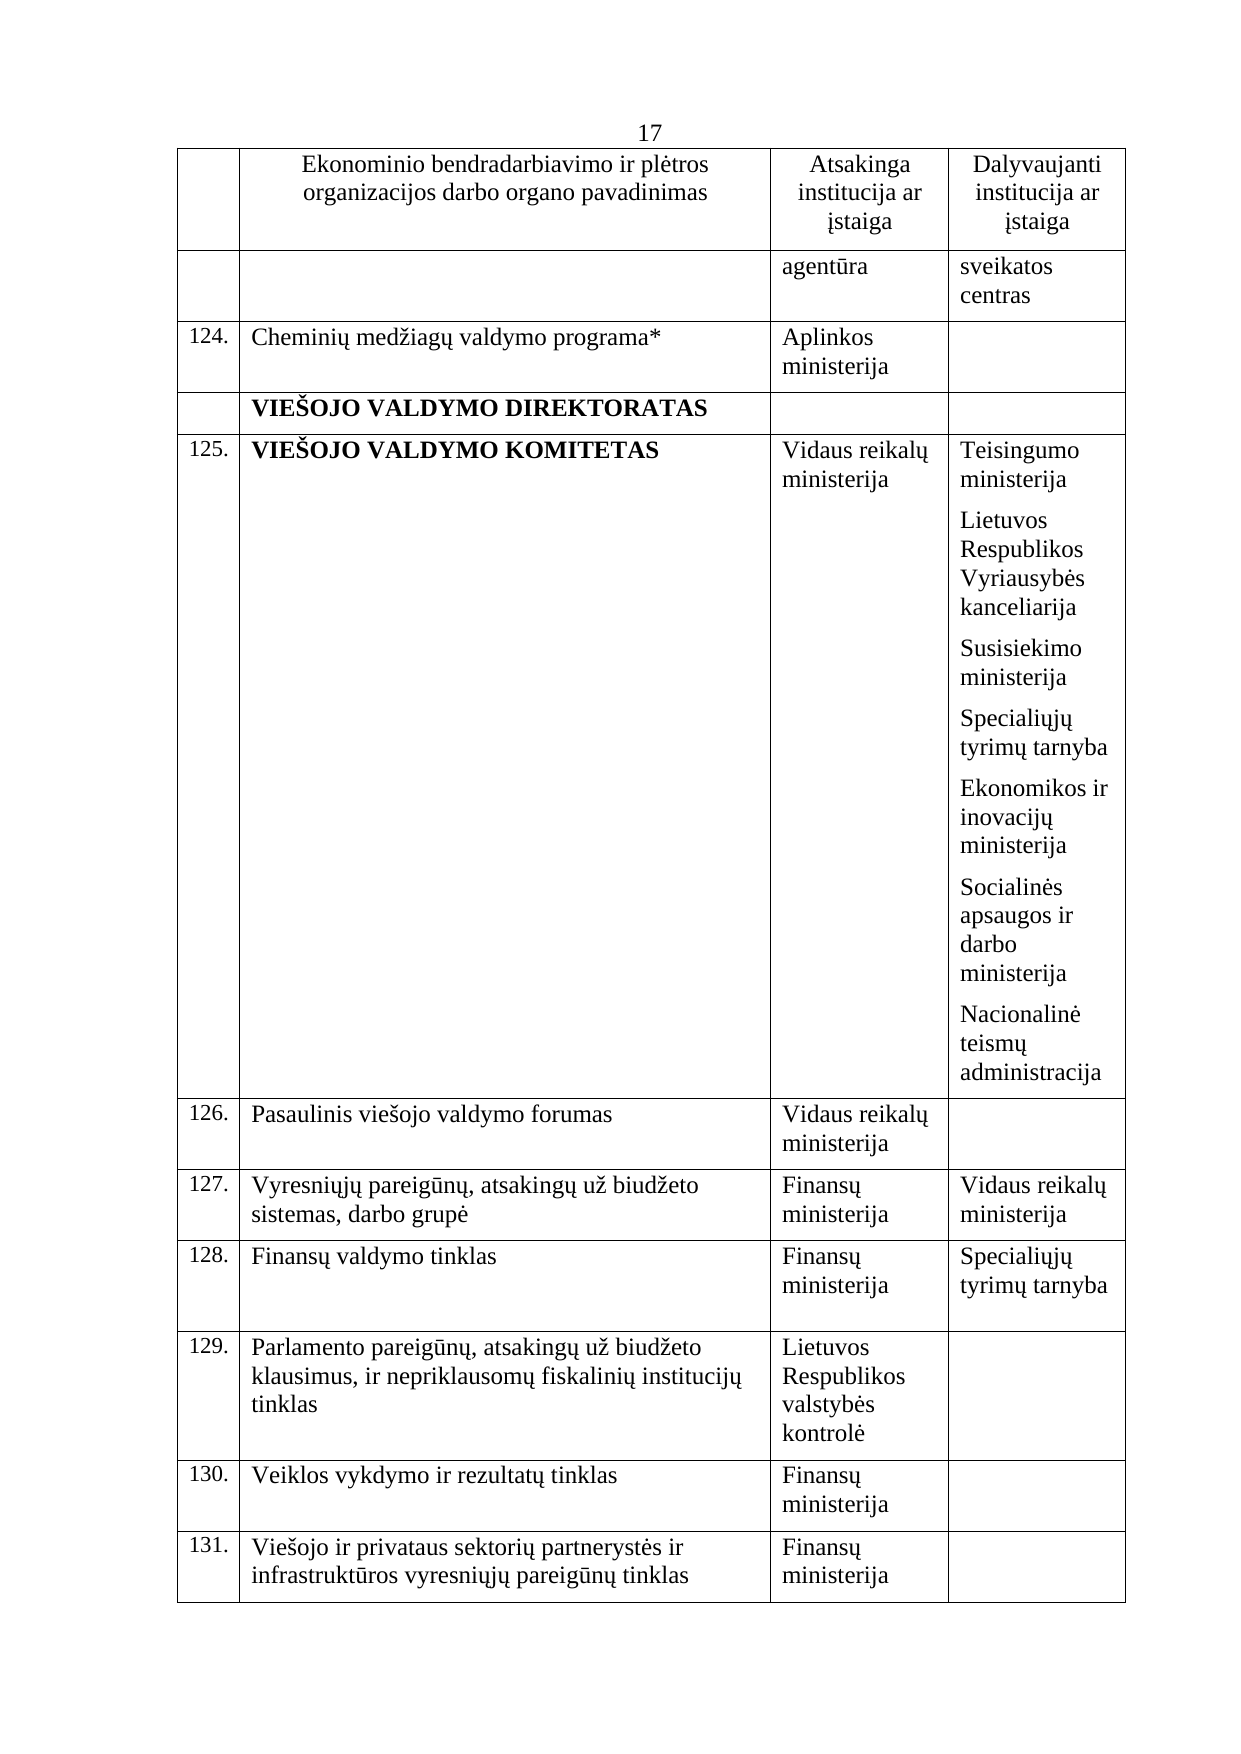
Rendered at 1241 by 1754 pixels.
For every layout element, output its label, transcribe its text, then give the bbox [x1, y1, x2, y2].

table_cell 129. [178, 1332, 239, 1459]
table_cell [949, 1332, 1125, 1459]
table_cell [949, 393, 1125, 434]
table_cell Parlamento pareigūnų, atsakingų už biudžeto klausimus, ir nepriklausomų fiskalinių institucijų tinklas [240, 1332, 770, 1459]
table_cell 126. [178, 1099, 239, 1169]
table_cell [178, 393, 239, 434]
table_cell Cheminių medžiagų valdymo programa* [240, 322, 770, 392]
table_cell Aplinkos ministerija [771, 322, 948, 392]
table_cell Vidaus reikalų ministerija [949, 1170, 1125, 1240]
table_cell 130. [178, 1461, 239, 1531]
table_cell Finansų ministerija [771, 1241, 948, 1331]
table_cell [949, 1099, 1125, 1169]
table_cell Specialiųjų tyrimų tarnyba [949, 1241, 1125, 1331]
table_cell VIEŠOJO VALDYMO DIREKTORATAS [240, 393, 770, 434]
table_cell [949, 322, 1125, 392]
table_cell 127. [178, 1170, 239, 1240]
table_cell Vidaus reikalų ministerija [771, 435, 948, 1098]
table_cell [949, 1461, 1125, 1531]
table_cell Teisingumo ministerija Lietuvos Respublikos Vyriausybės kanceliarija Susisiekimo ministerija Specialiųjų tyrimų tarnyba Ekonomikos ir inovacijų ministerija Socialinės apsaugos ir darbo ministerija Nacionalinė teismų administracija [949, 435, 1125, 1098]
table_cell [949, 1532, 1125, 1602]
table_cell Finansų valdymo tinklas [240, 1241, 770, 1331]
table_header Ekonominio bendradarbiavimo ir plėtros organizacijos darbo organo pavadinimas [240, 149, 770, 250]
table_header [178, 149, 239, 250]
table_cell 125. [178, 435, 239, 1098]
table_cell Finansų ministerija [771, 1461, 948, 1531]
table_cell VIEŠOJO VALDYMO KOMITETAS [240, 435, 770, 1098]
table_cell 124. [178, 322, 239, 392]
table_cell Vyresniųjų pareigūnų, atsakingų už biudžeto sistemas, darbo grupė [240, 1170, 770, 1240]
table_cell sveikatos centras [949, 251, 1125, 321]
table_cell Finansų ministerija [771, 1532, 948, 1602]
table_cell [178, 251, 239, 321]
table_cell Finansų ministerija [771, 1170, 948, 1240]
table_cell [771, 393, 948, 434]
table_cell Vidaus reikalų ministerija [771, 1099, 948, 1169]
table_header Dalyvaujanti institucija ar įstaiga [949, 149, 1125, 250]
table_cell 131. [178, 1532, 239, 1602]
table_cell 128. [178, 1241, 239, 1331]
table_cell agentūra [771, 251, 948, 321]
table_cell Viešojo ir privataus sektorių partnerystės ir infrastruktūros vyresniųjų pareigūnų tinklas [240, 1532, 770, 1602]
table_cell Pasaulinis viešojo valdymo forumas [240, 1099, 770, 1169]
table_header Atsakinga institucija ar įstaiga [771, 149, 948, 250]
table_cell Lietuvos Respublikos valstybės kontrolė [771, 1332, 948, 1459]
table_cell Veiklos vykdymo ir rezultatų tinklas [240, 1461, 770, 1531]
table_cell [240, 251, 770, 321]
